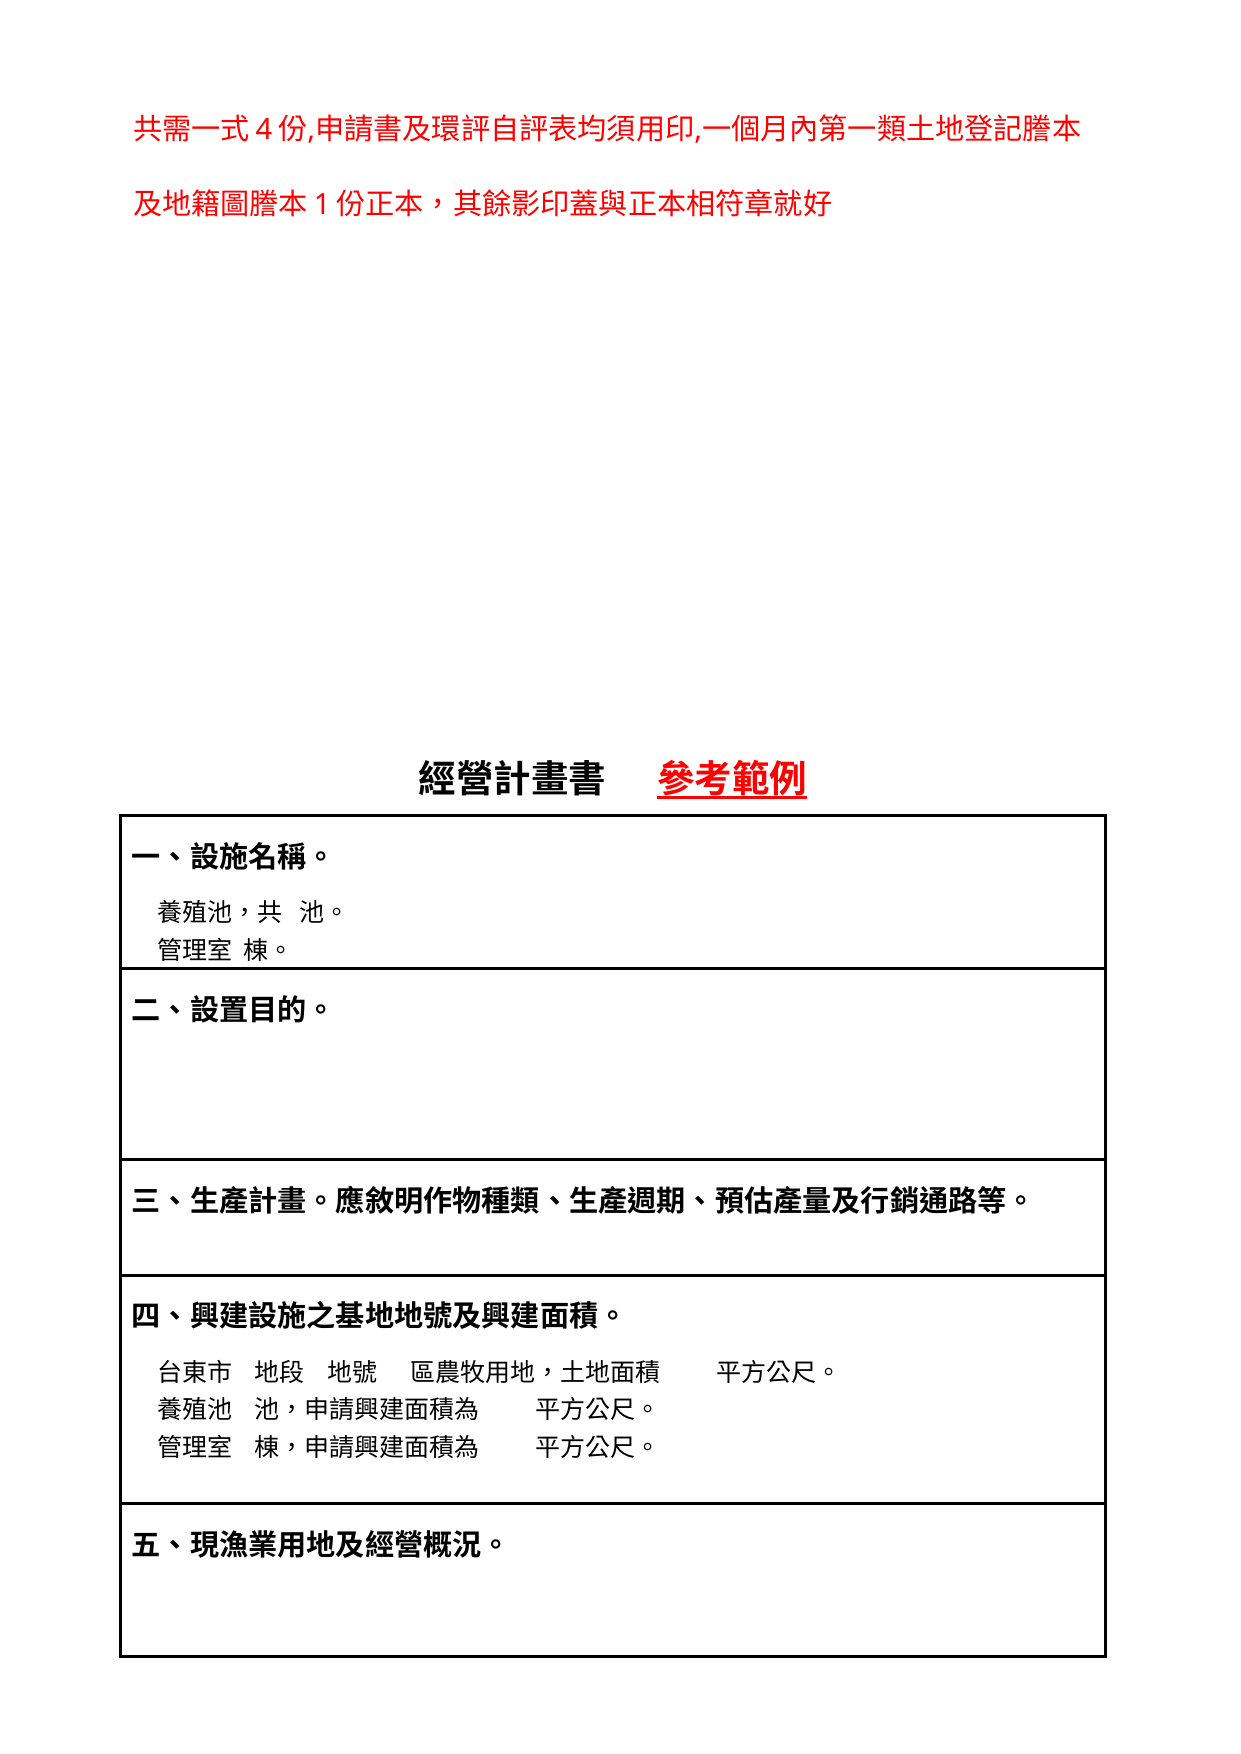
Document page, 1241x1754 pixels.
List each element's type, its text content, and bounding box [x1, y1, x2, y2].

table_cell 二、設置目的。 [122, 970, 1104, 1158]
table_cell 四、興建設施之基地地號及興建面積。 台東市 地段 地號 區農牧用地，土地面積 平方公尺。 養殖池 池，申請興建面積為 平方公尺。 管理室 棟，申請興建面積為 平方公尺。 [122, 1277, 1104, 1502]
text 共需一式4份,申請書及環評自評表均須用印,一個月內第一類土地登記謄本及地籍圖謄本1份正本，其餘影印蓋與正本相符章就好 [133, 89, 1093, 239]
table_cell 五、現漁業用地及經營概況。 [122, 1505, 1104, 1655]
text 經營計畫書 參考範例 [133, 739, 1093, 814]
table_header 一、設施名稱。 養殖池，共 池。 管理室 棟。 [122, 817, 1104, 967]
table_cell 三、生產計畫。應敘明作物種類、生產週期、預估產量及行銷通路等。 [122, 1161, 1104, 1273]
